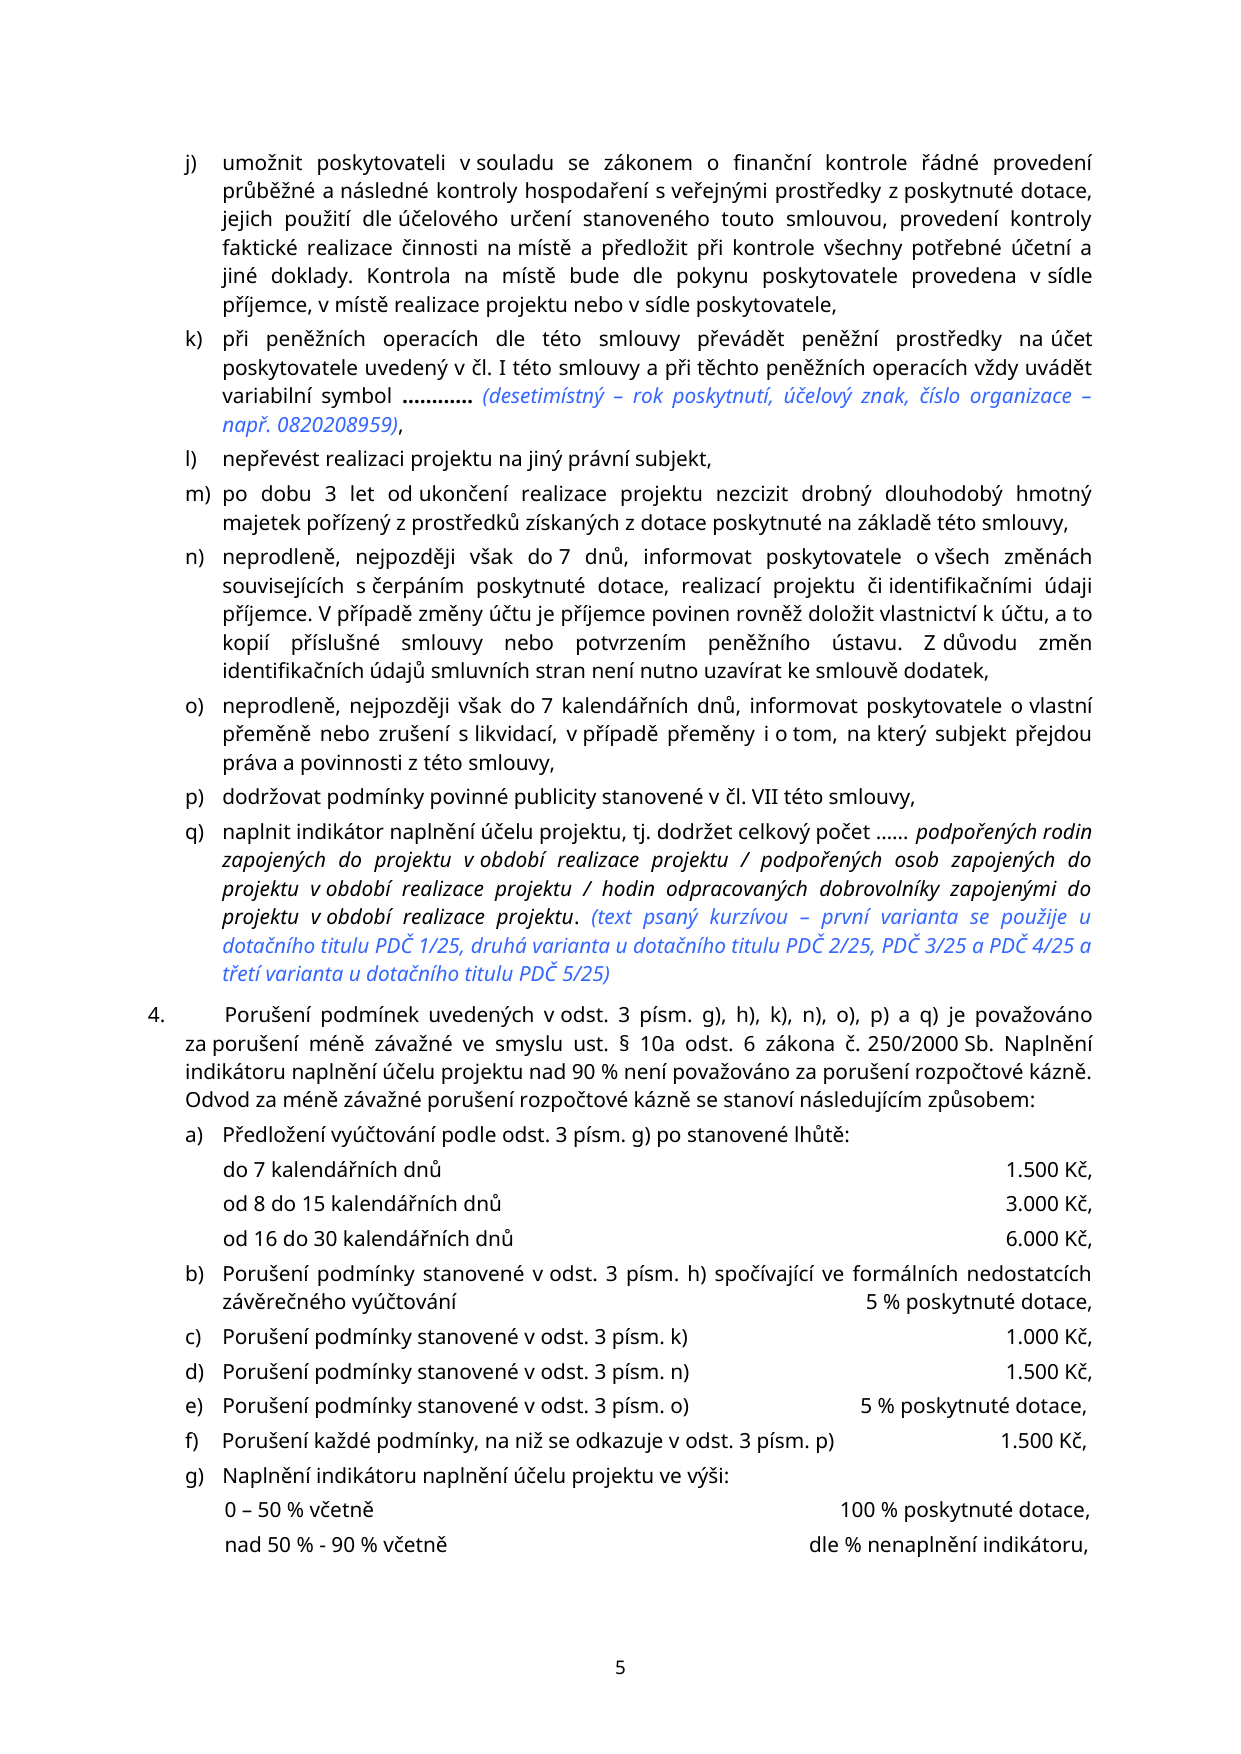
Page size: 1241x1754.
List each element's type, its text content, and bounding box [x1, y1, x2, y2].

list naplnit indikátor naplnění účelu projektu, tj. dodržet celkový počet …… podpořených rodin zapojených do projektu v období realizace projektu / podpořených osob zapojených do projektu v období realizace projektu / hodin odpracovaných dobrovolníky zapojenými do projektu v období realizace projektu. (text psaný kurzívou – první varianta se použije u dotačního titulu PDČ 1/25, druhá varianta u dotačního titulu PDČ 2/25, PDČ 3/25 a PDČ 4/25 a třetí varianta u dotačního titulu PDČ 5/25) [185, 817, 1092, 988]
list při peněžních operacích dle této smlouvy převádět peněžní prostředky na účet poskytovatele uvedený v čl. I této smlouvy a při těchto peněžních operacích vždy uvádět variabilní symbol ………… (desetimístný – rok poskytnutí, účelový znak, číslo organizace – např. 0820208959), [185, 324, 1092, 438]
list Porušení podmínky stanovené v odst. 3 písm. k) 1.000 Kč, [185, 1322, 1092, 1351]
text od 16 do 30 kalendářních dnů 6.000 Kč, [223, 1224, 1092, 1253]
list nepřevést realizaci projektu na jiný právní subjekt, [185, 444, 1092, 473]
list Porušení podmínky stanovené v odst. 3 písm. n) 1.500 Kč, [185, 1357, 1092, 1385]
list dodržovat podmínky povinné publicity stanovené v čl. VII této smlouvy, [185, 782, 1092, 811]
list umožnit poskytovateli v souladu se zákonem o finanční kontrole řádné provedení průběžné a následné kontroly hospodaření s veřejnými prostředky z poskytnuté dotace, jejich použití dle účelového určení stanoveného touto smlouvou, provedení kontroly faktické realizace činnosti na místě a předložit při kontrole všechny potřebné účetní a jiné doklady. Kontrola na místě bude dle pokynu poskytovatele provedena v sídle příjemce, v místě realizace projektu nebo v sídle poskytovatele, [185, 148, 1092, 318]
text 0 – 50 % včetně 100 % poskytnuté dotace, [224, 1496, 1092, 1524]
list Porušení každé podmínky, na niž se odkazuje v odst. 3 písm. p) 1.500 Kč, [185, 1426, 1092, 1454]
list neprodleně, nejpozději však do 7 dnů, informovat poskytovatele o všech změnách souvisejících s čerpáním poskytnuté dotace, realizací projektu či identifikačními údaji příjemce. V případě změny účtu je příjemce povinen rovněž doložit vlastnictví k účtu, a to kopií příslušné smlouvy nebo potvrzením peněžního ústavu. Z důvodu změn identifikačních údajů smluvních stran není nutno uzavírat ke smlouvě dodatek, [185, 542, 1092, 684]
list Porušení podmínky stanovené v odst. 3 písm. h) spočívající ve formálních nedostatcích závěrečného vyúčtování 5 % poskytnuté dotace, [185, 1259, 1092, 1316]
list Porušení podmínky stanovené v odst. 3 písm. o) 5 % poskytnuté dotace, [185, 1391, 1092, 1420]
list po dobu 3 let od ukončení realizace projektu nezcizit drobný dlouhodobý hmotný majetek pořízený z prostředků získaných z dotace poskytnuté na základě této smlouvy, [185, 479, 1092, 536]
text nad 50 % - 90 % včetně dle % nenaplnění indikátoru, [224, 1530, 1092, 1559]
list Naplnění indikátoru naplnění účelu projektu ve výši: [185, 1461, 1092, 1489]
list neprodleně, nejpozději však do 7 kalendářních dnů, informovat poskytovatele o vlastní přeměně nebo zrušení s likvidací, v případě přeměny i o tom, na který subjekt přejdou práva a povinnosti z této smlouvy, [185, 691, 1092, 776]
list Předložení vyúčtování podle odst. 3 písm. g) po stanovené lhůtě: [185, 1120, 1092, 1149]
text do 7 kalendářních dnů 1.500 Kč, [223, 1155, 1092, 1183]
list Porušení podmínek uvedených v odst. 3 písm. g), h), k), n), o), p) a q) je považováno za porušení méně závažné ve smyslu ust. § 10a odst. 6 zákona č. 250/2000 Sb. Naplnění indikátoru naplnění účelu projektu nad 90 % není považováno za porušení rozpočtové kázně. Odvod za méně závažné porušení rozpočtové kázně se stanoví následujícím způsobem: [148, 1000, 1092, 1114]
text od 8 do 15 kalendářních dnů 3.000 Kč, [223, 1189, 1092, 1218]
